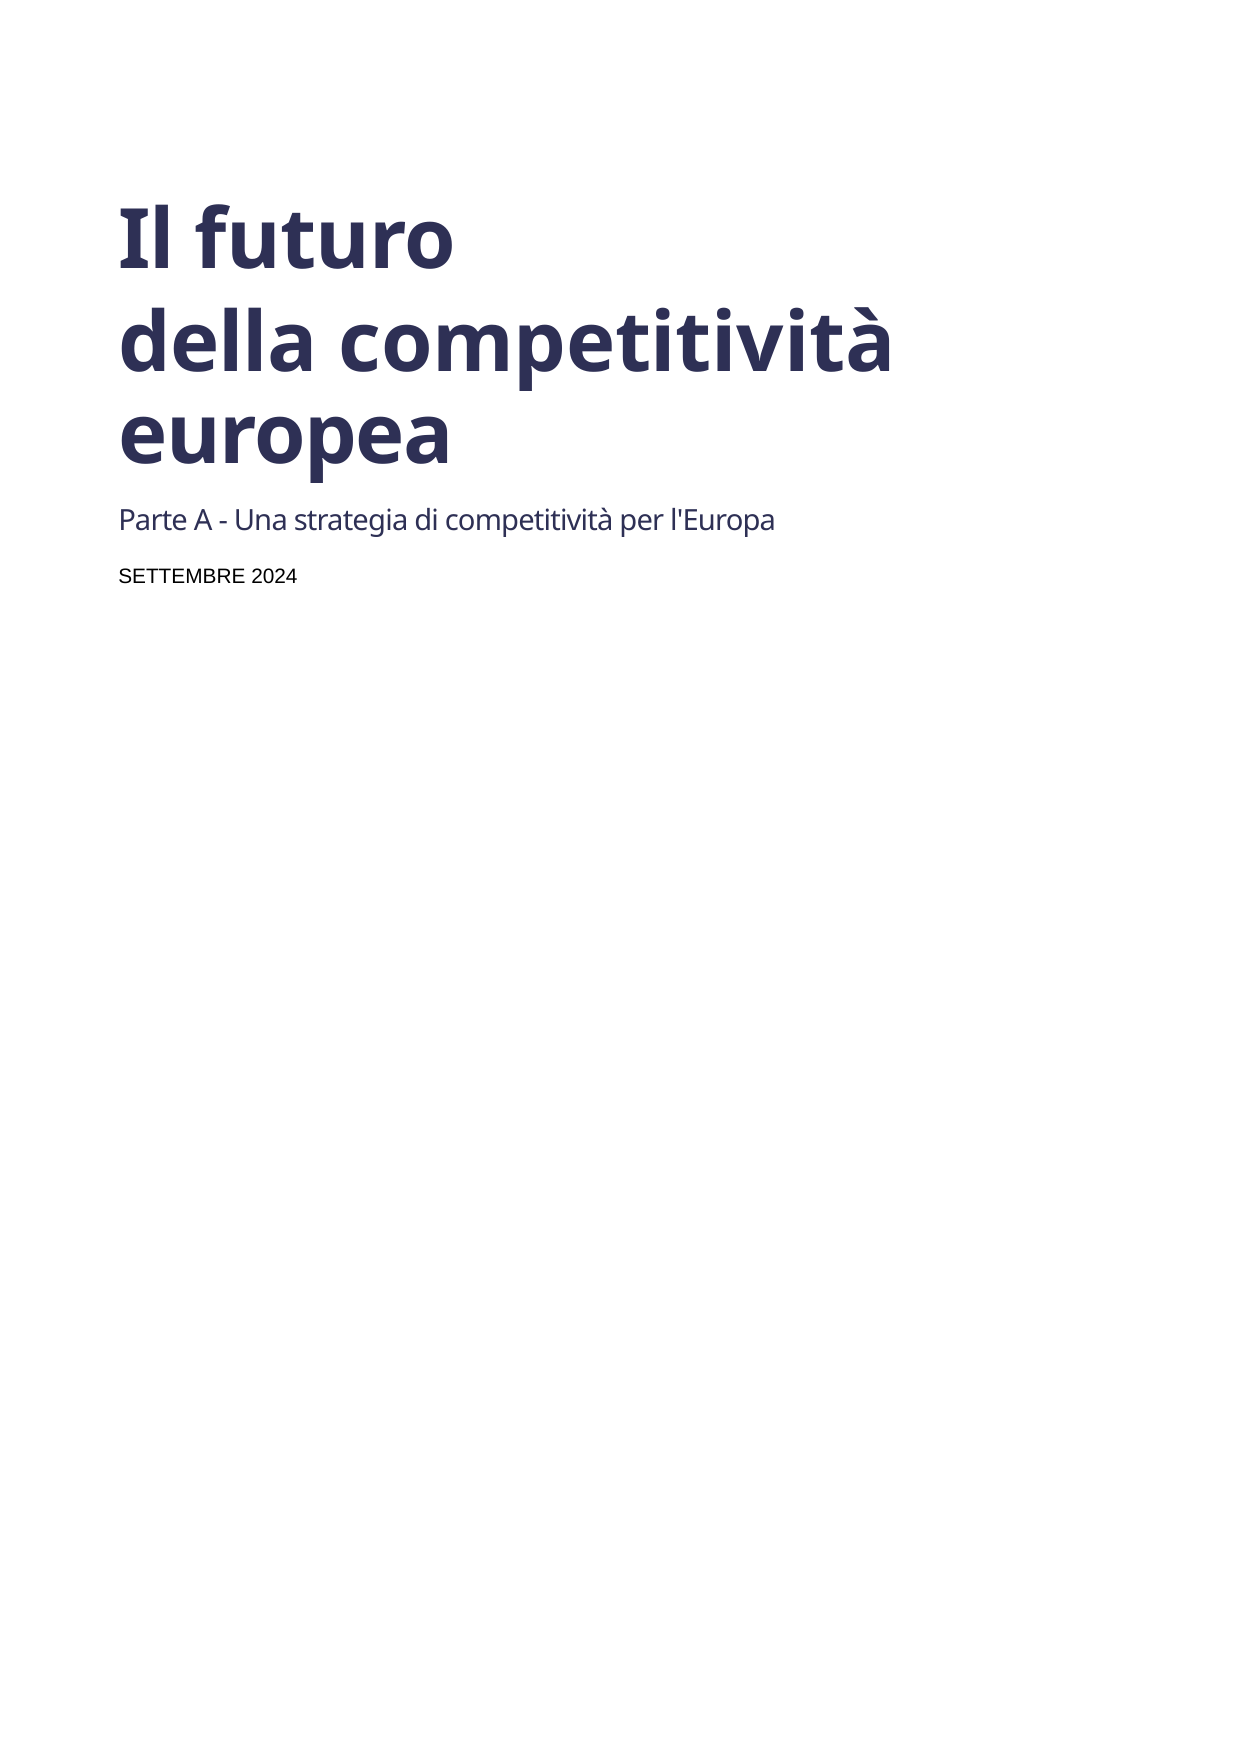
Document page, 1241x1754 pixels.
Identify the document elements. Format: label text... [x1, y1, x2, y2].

text della competitività europea [118, 298, 1122, 482]
text SETTEMBRE 2024 [118, 564, 1122, 588]
text Parte A - Una strategia di competitività per l'Europa [118, 490, 1122, 540]
text Il futuro [118, 148, 1122, 298]
